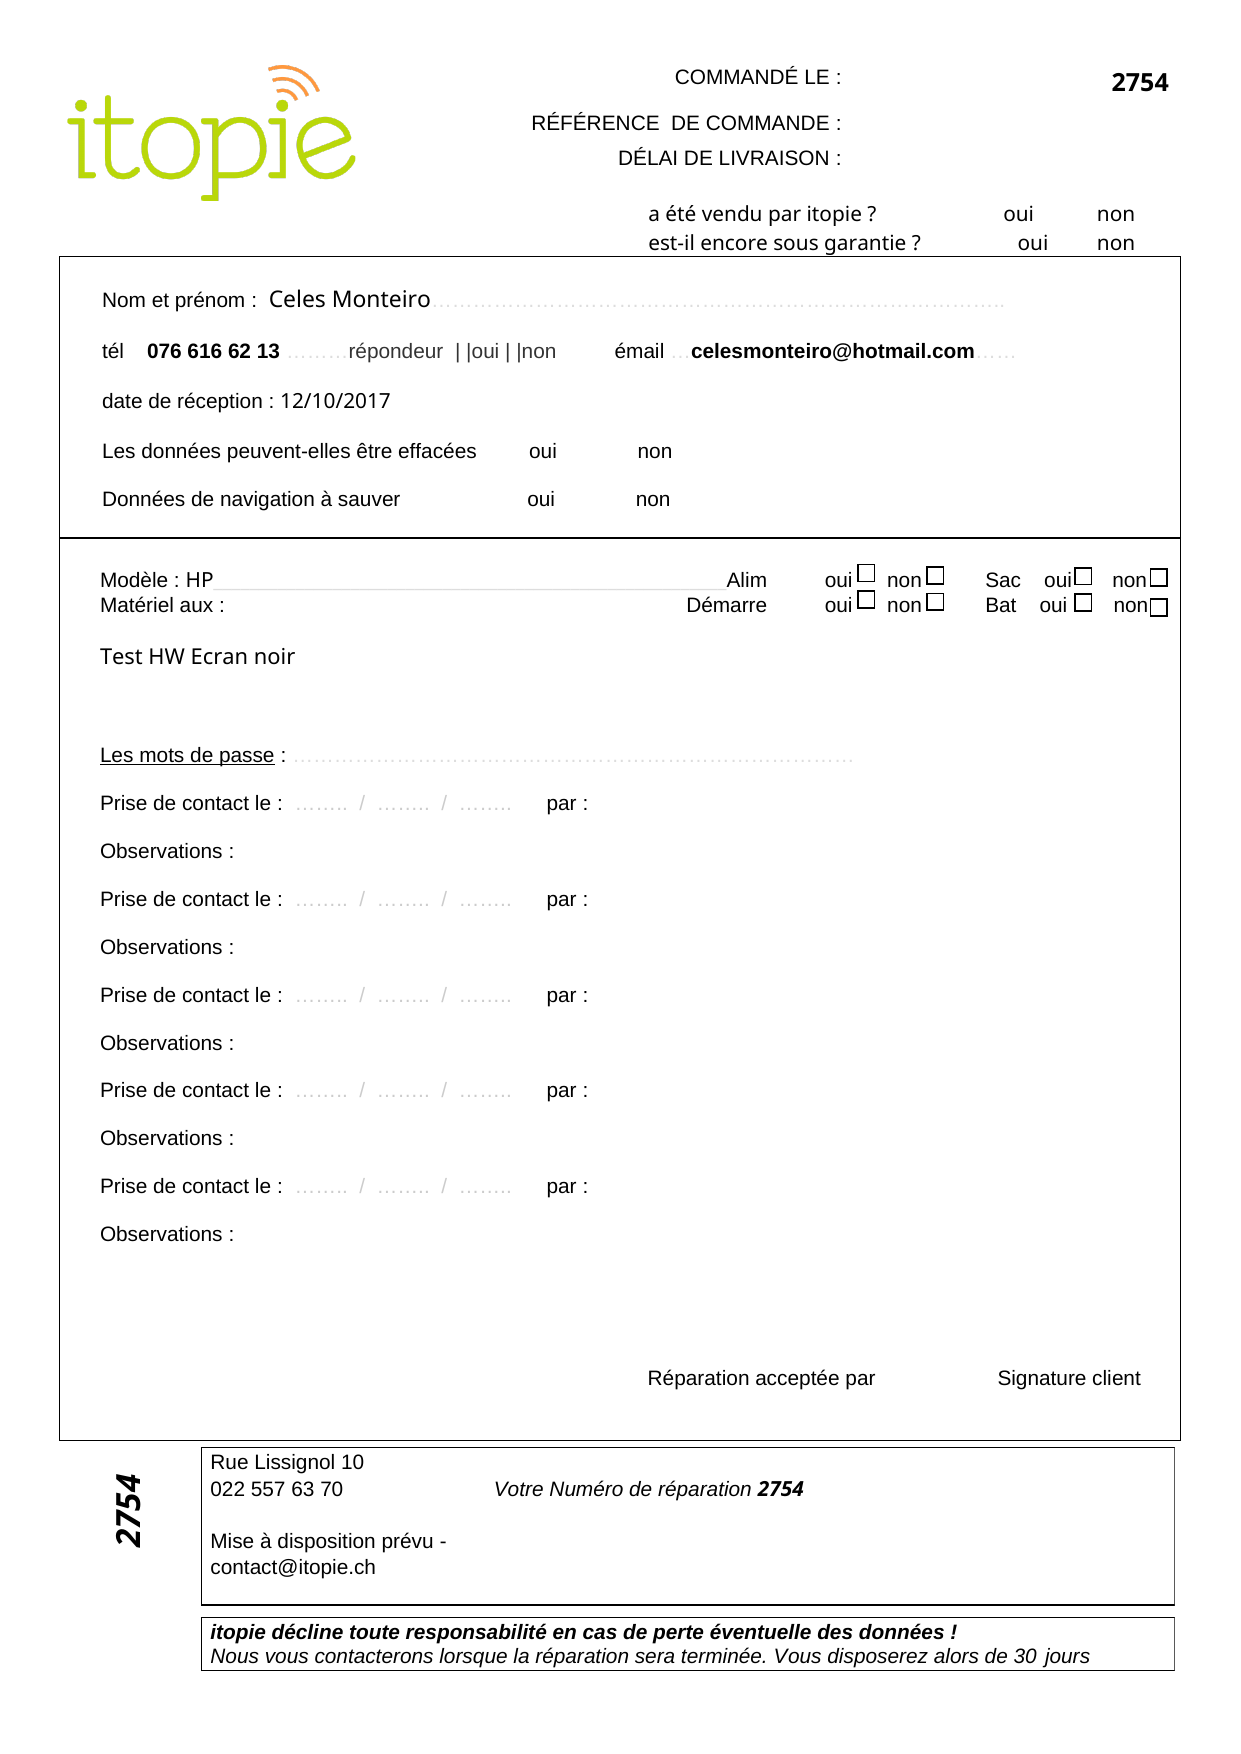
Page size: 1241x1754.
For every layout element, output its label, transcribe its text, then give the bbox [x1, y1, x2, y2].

text Prise de contact le : …….. / …….. / …….. par : [60, 1171, 1180, 1198]
text Les données peuvent-elles être effacées oui non [60, 436, 1180, 463]
table_header Rue Lissignol 10 022 557 63 70 Votre Numéro de réparation 2754 Mise à disposition prévu - contact@itopie.ch [195, 1441, 1180, 1611]
text Réparation acceptée par Signature client [60, 1363, 1180, 1390]
text Prise de contact le : …….. / …….. / …….. par : [60, 979, 1180, 1006]
table_cell DÉLAI DE LIVRAISON : [490, 140, 847, 175]
text Test HW Ecran noir [60, 638, 1180, 671]
text Observations : [60, 836, 1180, 863]
picture [67, 65, 356, 201]
table_cell [847, 105, 1180, 140]
text Matériel aux : Démarre oui non Bat oui non [60, 590, 1180, 617]
text Les mots de passe : ……………………………………………………………………… [60, 740, 1180, 767]
table_header 2754 [59, 1441, 195, 1677]
text a été vendu par itopie ? oui non [59, 199, 1181, 228]
text Données de navigation à sauver oui non [60, 484, 1180, 511]
text Prise de contact le : …….. / …….. / …….. par : [60, 1075, 1180, 1102]
text tél 076 616 62 13 ………répondeur | |oui | |non émail …celesmonteiro@hotmail.com…… [60, 335, 1180, 362]
table_cell [847, 140, 1180, 175]
text date de réception : 12/10/2017 [60, 383, 1180, 415]
text Modèle : HP Alim oui non Sac oui non [60, 562, 856, 590]
table_cell itopie décline toute responsabilité en cas de perte éventuelle des données ! Nous vous contacterons lorsque la réparation sera terminée. Vous disposerez alors de 30 jours [195, 1611, 1180, 1677]
text Prise de contact le : …….. / …….. / …….. par : [60, 788, 1180, 815]
table_header 2754 [847, 59, 1180, 104]
text Prise de contact le : …….. / …….. / …….. par : [60, 883, 1180, 911]
text Modèle : HP Alim oui non Sac oui non [948, 562, 1180, 590]
table_cell RÉFÉRENCE DE COMMANDE : [490, 105, 847, 140]
table_header COMMANDÉ LE : [490, 59, 847, 104]
text Observations : [60, 1123, 1180, 1150]
text Nom et prénom : Celes Monteiro……………………………………………………………………….. [60, 280, 1180, 314]
text Modèle : HP Alim oui non Sac oui non [879, 562, 925, 590]
text Observations : [60, 1027, 1180, 1054]
text est-il encore sous garantie ? oui non [59, 228, 1181, 256]
text Observations : [60, 1219, 1180, 1246]
text Observations : [60, 931, 1180, 958]
